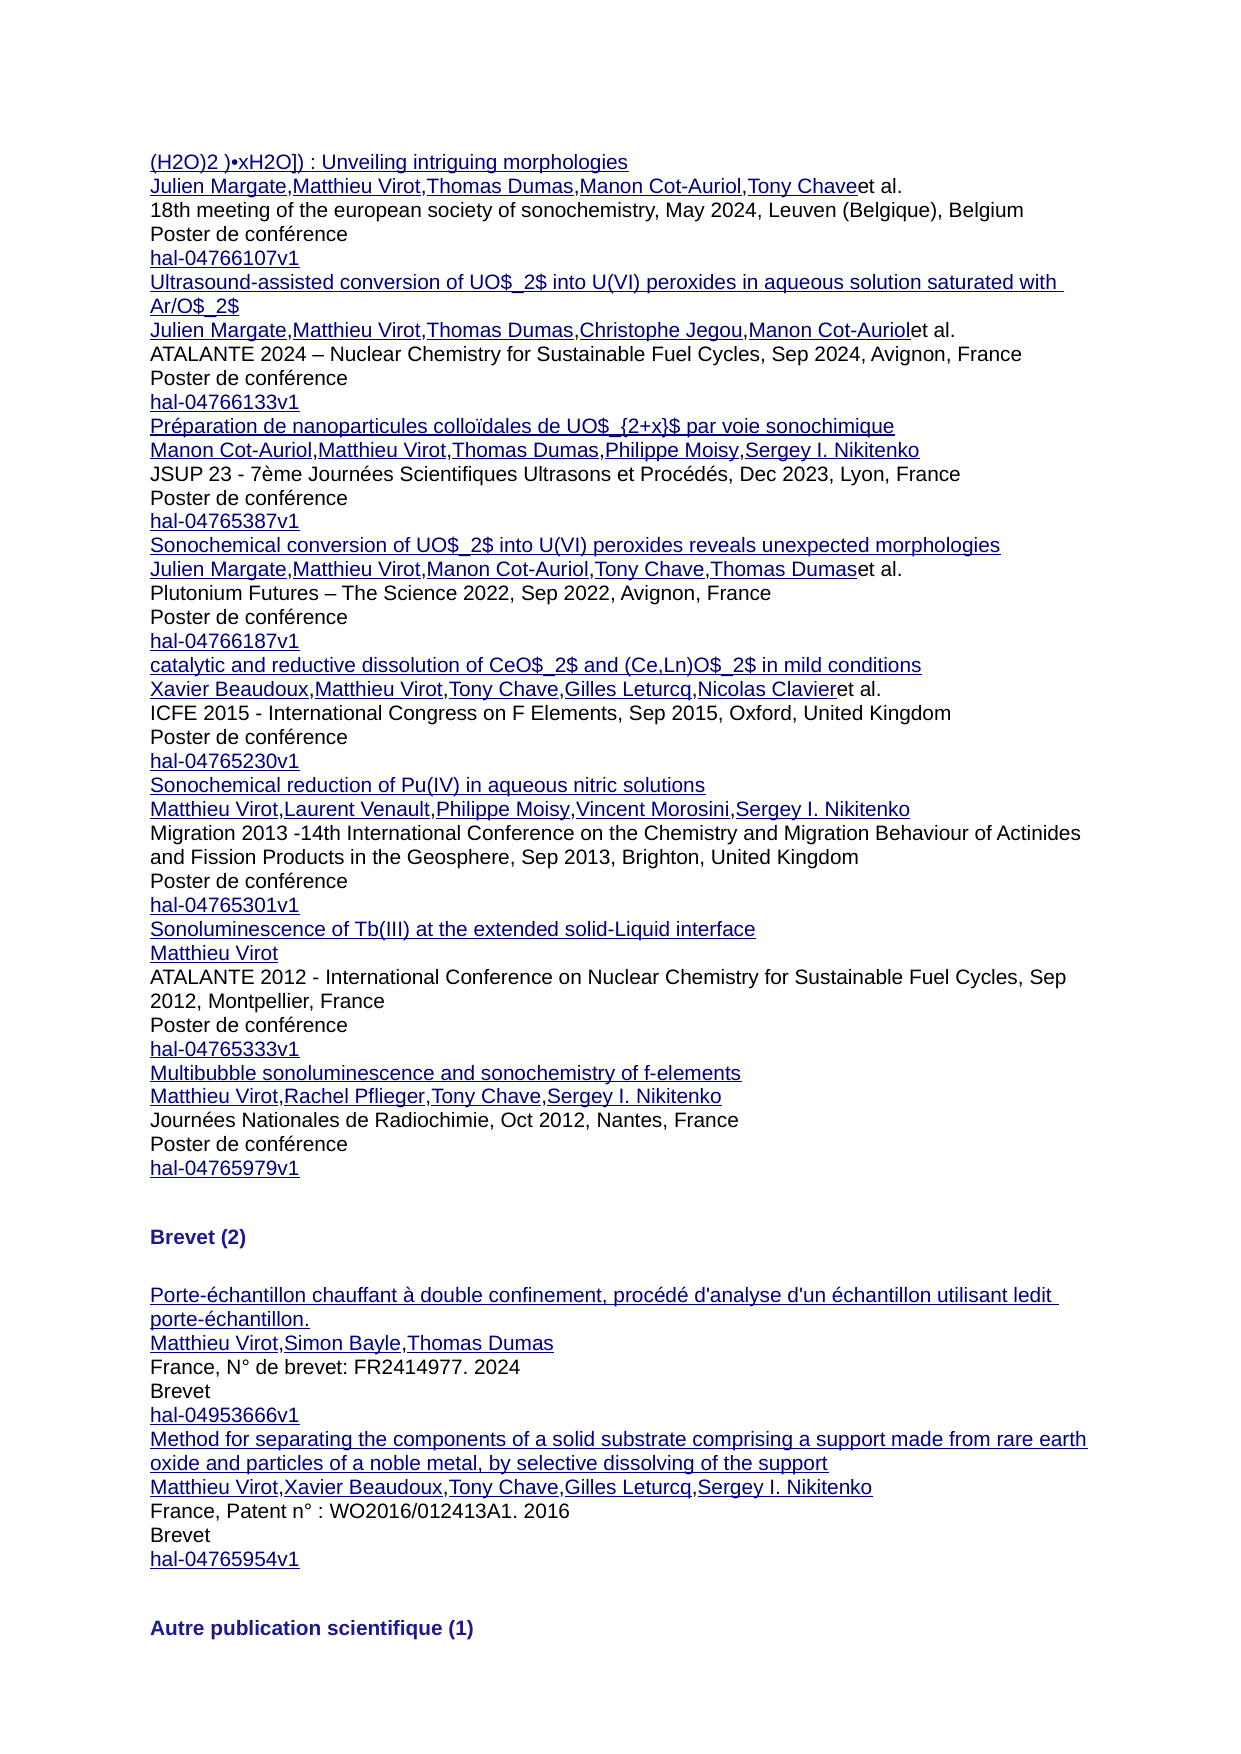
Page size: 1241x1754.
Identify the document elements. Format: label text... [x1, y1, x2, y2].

table_cell Sonochemical transformation of uranium dioxide (UO2) into uranium peroxide ([(UO2(O2)(H2O)2 )•xH2O]) : Unveiling intriguing morphologies Julien Margate,Matthieu Virot,Thomas Dumas,Manon Cot-Auriol,Tony Chaveet al. 18th meeting of the european society of sonochemistry, May 2024, Leuven (Belgique), Belgium Poster de conférence hal-04766107v1 [150, 150, 1090, 270]
table_cell Sonochemical reduction of Pu(IV) in aqueous nitric solutions Matthieu Virot,Laurent Venault,Philippe Moisy,Vincent Morosini,Sergey I. Nikitenko Migration 2013 -14th International Conference on the Chemistry and Migration Behaviour of Actinides and Fission Products in the Geosphere, Sep 2013, Brighton, United Kingdom Poster de conférence hal-04765301v1 [150, 773, 1090, 917]
table_header Porte-échantillon chauffant à double confinement, procédé d'analyse d'un échantillon utilisant ledit porte-échantillon. Matthieu Virot,Simon Bayle,Thomas Dumas France, N° de brevet: FR2414977. 2024 Brevet hal-04953666v1 [150, 1283, 1090, 1427]
table_cell Préparation de nanoparticules colloïdales de UO$_{2+x}$ par voie sonochimique Manon Cot-Auriol,Matthieu Virot,Thomas Dumas,Philippe Moisy,Sergey I. Nikitenko JSUP 23 - 7ème Journées Scientifiques Ultrasons et Procédés, Dec 2023, Lyon, France Poster de conférence hal-04765387v1 [150, 414, 1090, 533]
subtitle Brevet (2) [150, 1225, 1090, 1249]
table_cell Sonochemical conversion of UO$_2$ into U(VI) peroxides reveals unexpected morphologies Julien Margate,Matthieu Virot,Manon Cot-Auriol,Tony Chave,Thomas Dumaset al. Plutonium Futures – The Science 2022, Sep 2022, Avignon, France Poster de conférence hal-04766187v1 [150, 533, 1090, 653]
table_cell Method for separating the components of a solid substrate comprising a support made from rare earth oxide and particles of a noble metal, by selective dissolving of the support Matthieu Virot,Xavier Beaudoux,Tony Chave,Gilles Leturcq,Sergey I. Nikitenko France, Patent n° : WO2016/012413A1. 2016 Brevet hal-04765954v1 [150, 1427, 1090, 1571]
table_cell Ultrasound-assisted conversion of UO$_2$ into U(VI) peroxides in aqueous solution saturated with Ar/O$_2$ Julien Margate,Matthieu Virot,Thomas Dumas,Christophe Jegou,Manon Cot-Auriolet al. ATALANTE 2024 – Nuclear Chemistry for Sustainable Fuel Cycles, Sep 2024, Avignon, France Poster de conférence hal-04766133v1 [150, 270, 1090, 413]
subtitle Autre publication scientifique (1) [150, 1616, 1090, 1639]
table_cell Sonoluminescence of Tb(III) at the extended solid-Liquid interface Matthieu Virot ATALANTE 2012 - International Conference on Nuclear Chemistry for Sustainable Fuel Cycles, Sep 2012, Montpellier, France Poster de conférence hal-04765333v1 [150, 917, 1090, 1060]
table_cell Multibubble sonoluminescence and sonochemistry of f-elements Matthieu Virot,Rachel Pflieger,Tony Chave,Sergey I. Nikitenko Journées Nationales de Radiochimie, Oct 2012, Nantes, France Poster de conférence hal-04765979v1 [150, 1060, 1090, 1180]
table_cell catalytic and reductive dissolution of CeO$_2$ and (Ce,Ln)O$_2$ in mild conditions Xavier Beaudoux,Matthieu Virot,Tony Chave,Gilles Leturcq,Nicolas Clavieret al. ICFE 2015 - International Congress on F Elements, Sep 2015, Oxford, United Kingdom Poster de conférence hal-04765230v1 [150, 653, 1090, 773]
